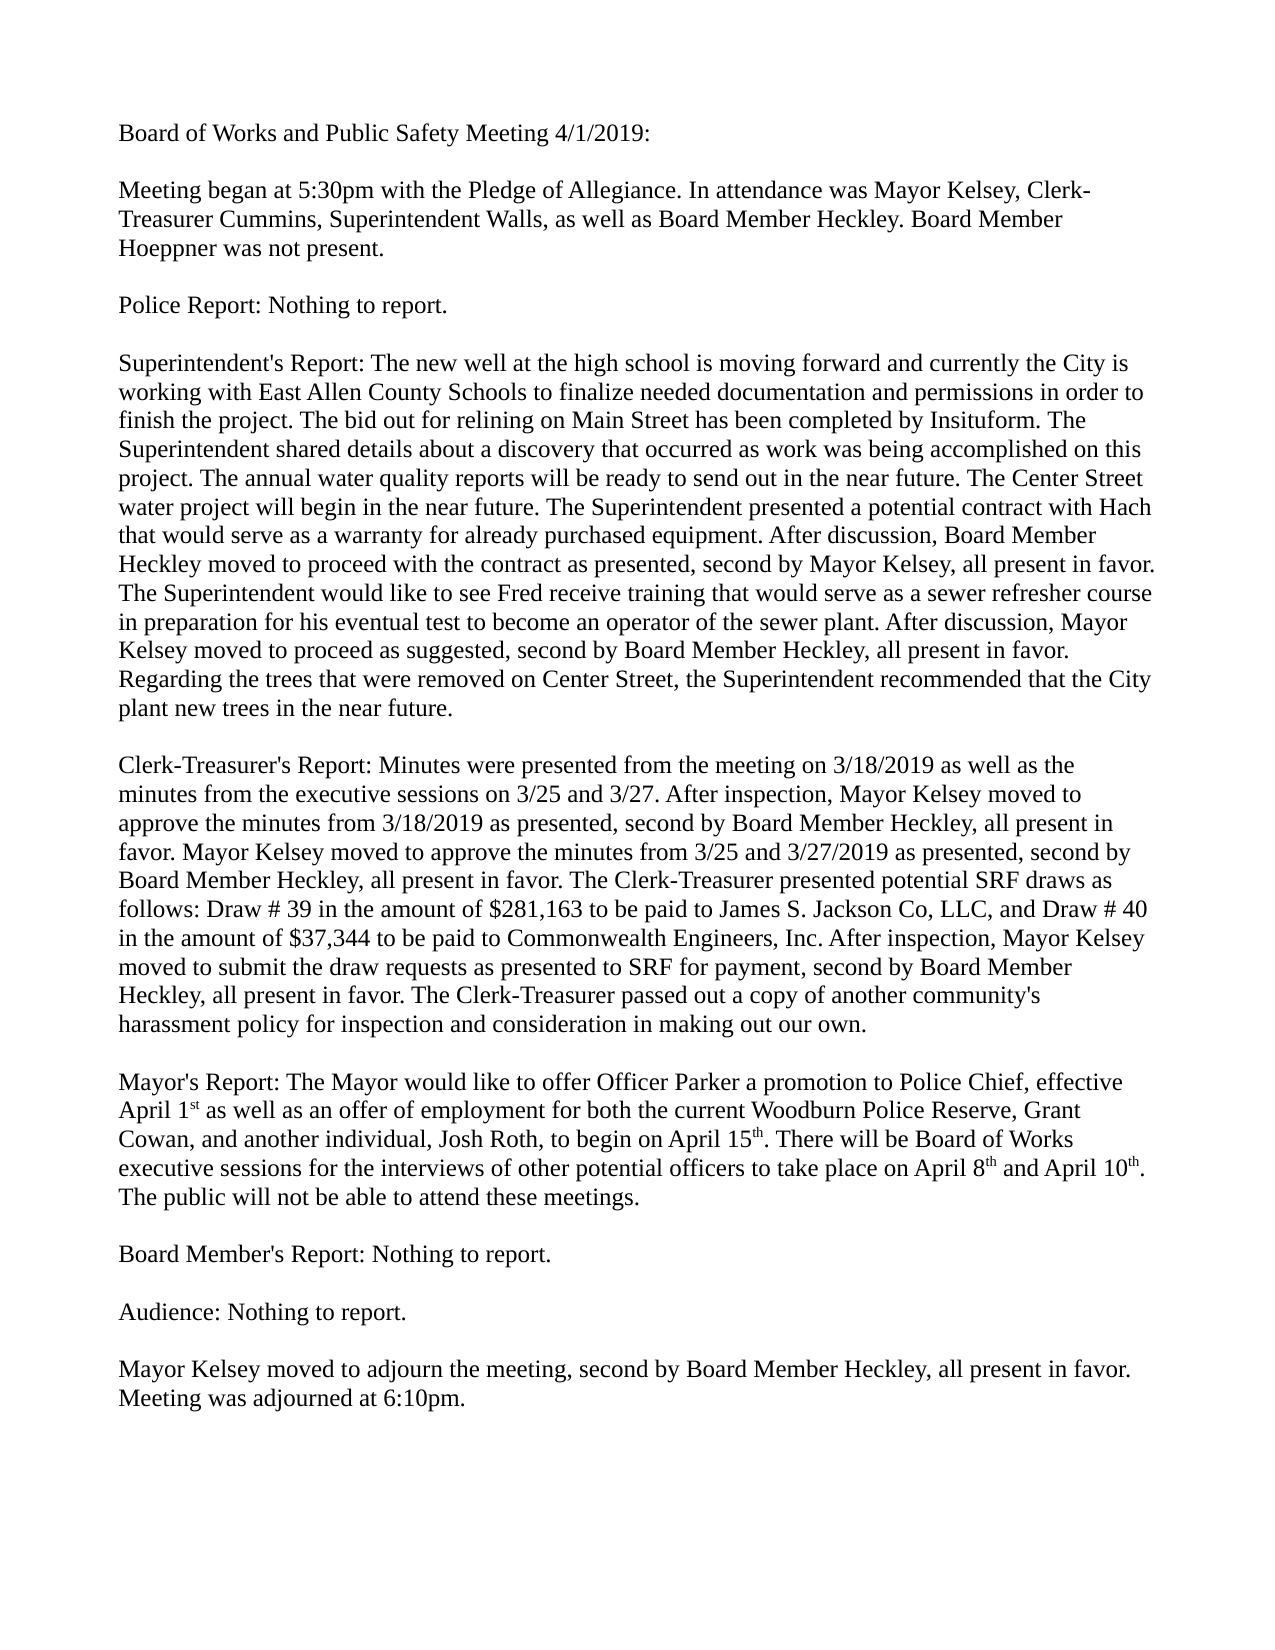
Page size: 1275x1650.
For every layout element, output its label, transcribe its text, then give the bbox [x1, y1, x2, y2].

text Mayor's Report: The Mayor would like to offer Officer Parker a promotion to Police Chief, effective April 1st as well as an offer of employment for both the current Woodburn Police Reserve, Grant Cowan, and another individual, Josh Roth, to begin on April 15th. There will be Board of Works executive sessions for the interviews of other potential officers to take place on April 8th and April 10th. The public will not be able to attend these meetings. [118, 1067, 1157, 1211]
text Police Report: Nothing to report. [118, 291, 1157, 319]
text Audience: Nothing to report. [118, 1297, 1157, 1326]
text Mayor Kelsey moved to adjourn the meeting, second by Board Member Heckley, all present in favor. Meeting was adjourned at 6:10pm. [118, 1354, 1157, 1412]
text Meeting began at 5:30pm with the Pledge of Allegiance. In attendance was Mayor Kelsey, Clerk-Treasurer Cummins, Superintendent Walls, as well as Board Member Heckley. Board Member Hoeppner was not present. [118, 176, 1157, 262]
text Clerk-Treasurer's Report: Minutes were presented from the meeting on 3/18/2019 as well as the minutes from the executive sessions on 3/25 and 3/27. After inspection, Mayor Kelsey moved to approve the minutes from 3/18/2019 as presented, second by Board Member Heckley, all present in favor. Mayor Kelsey moved to approve the minutes from 3/25 and 3/27/2019 as presented, second by Board Member Heckley, all present in favor. The Clerk-Treasurer presented potential SRF draws as follows: Draw # 39 in the amount of $281,163 to be paid to James S. Jackson Co, LLC, and Draw # 40 in the amount of $37,344 to be paid to Commonwealth Engineers, Inc. After inspection, Mayor Kelsey moved to submit the draw requests as presented to SRF for payment, second by Board Member Heckley, all present in favor. The Clerk-Treasurer passed out a copy of another community's harassment policy for inspection and consideration in making out our own. [118, 751, 1157, 1038]
text Board Member's Report: Nothing to report. [118, 1239, 1157, 1268]
text Board of Works and Public Safety Meeting 4/1/2019: [118, 118, 1157, 147]
text Superintendent's Report: The new well at the high school is moving forward and currently the City is working with East Allen County Schools to finalize needed documentation and permissions in order to finish the project. The bid out for relining on Main Street has been completed by Insituform. The Superintendent shared details about a discovery that occurred as work was being accomplished on this project. The annual water quality reports will be ready to send out in the near future. The Center Street water project will begin in the near future. The Superintendent presented a potential contract with Hach that would serve as a warranty for already purchased equipment. After discussion, Board Member Heckley moved to proceed with the contract as presented, second by Mayor Kelsey, all present in favor. The Superintendent would like to see Fred receive training that would serve as a sewer refresher course in preparation for his eventual test to become an operator of the sewer plant. After discussion, Mayor Kelsey moved to proceed as suggested, second by Board Member Heckley, all present in favor. Regarding the trees that were removed on Center Street, the Superintendent recommended that the City plant new trees in the near future. [118, 348, 1157, 722]
